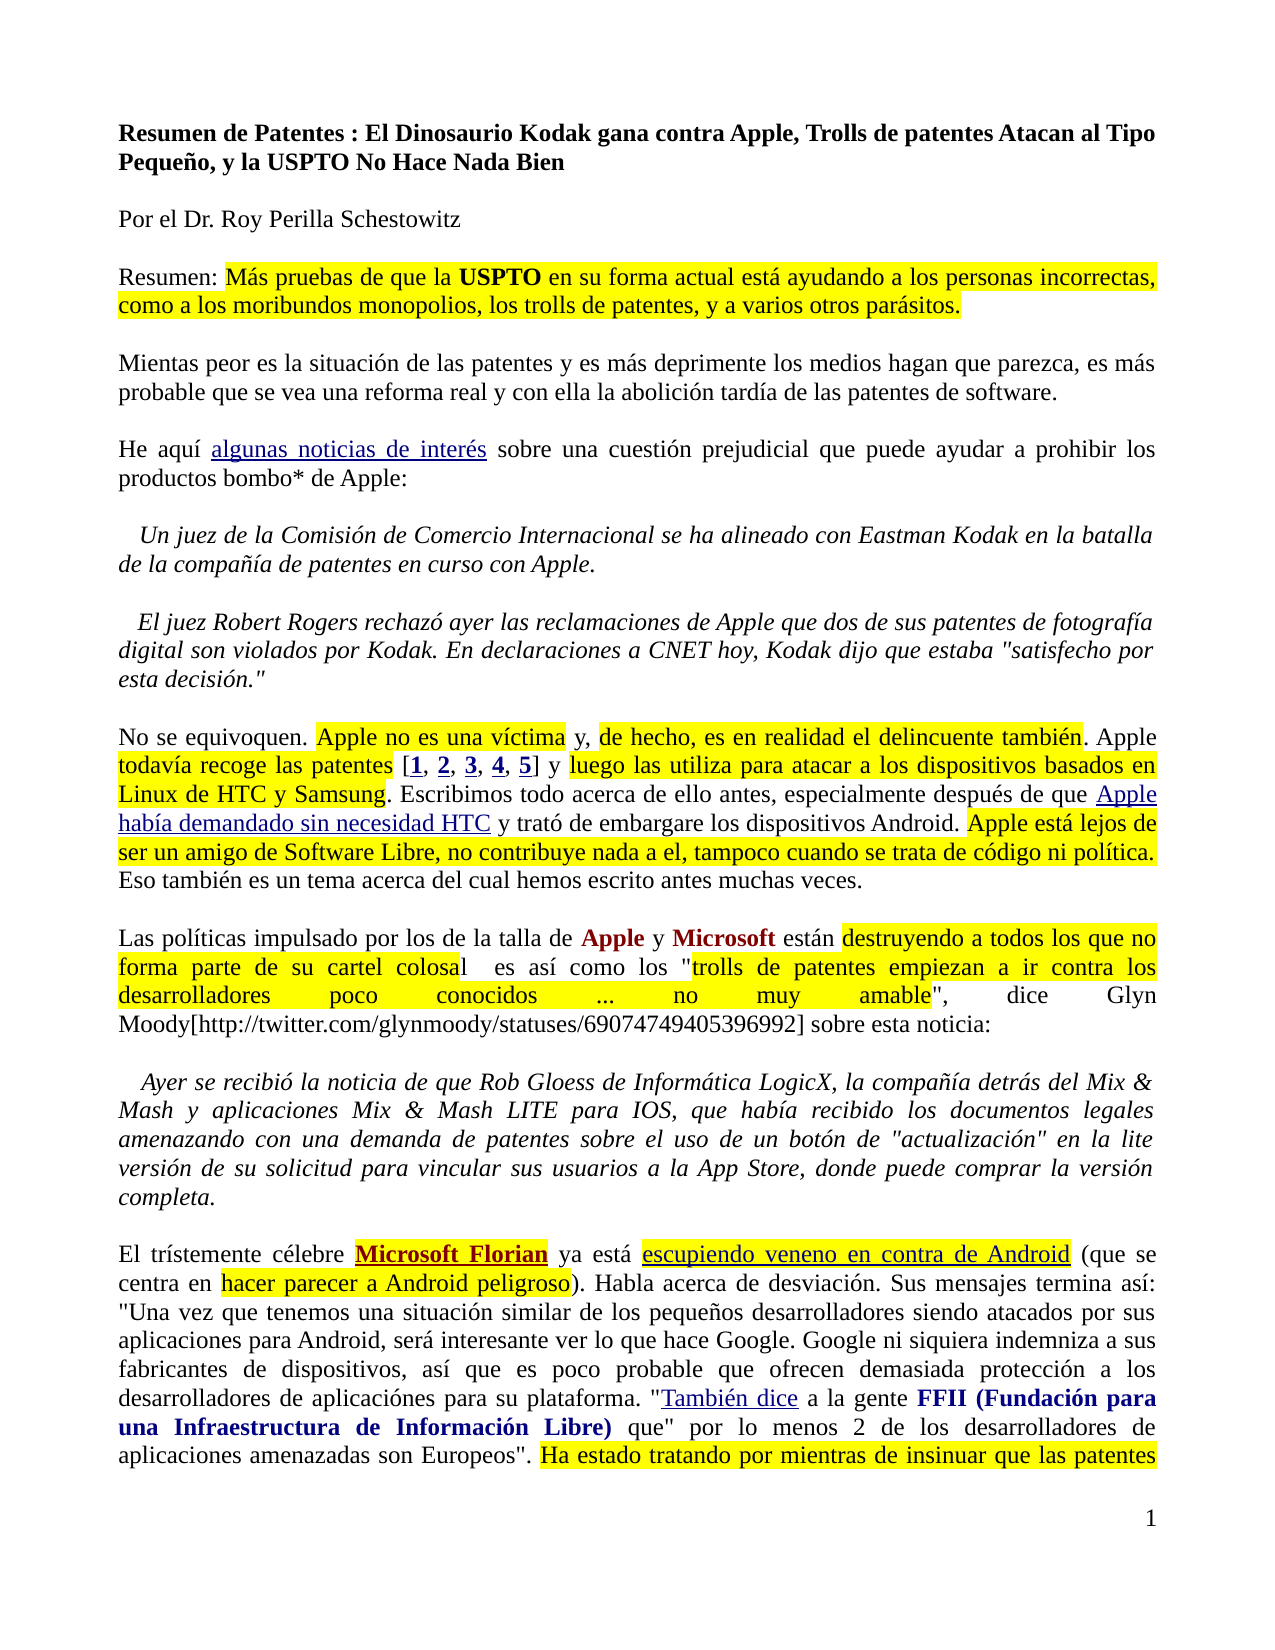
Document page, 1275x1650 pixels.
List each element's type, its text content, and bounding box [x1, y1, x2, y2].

text He aquí algunas noticias de interés sobre una cuestión prejudicial que puede ayudar a prohibir los productos bombo* de Apple: [118, 434, 1157, 492]
text El trístemente célebre Microsoft Florian ya está escupiendo veneno en contra de Android (que se centra en hacer parecer a Android peligroso). Habla acerca de desviación. Sus mensajes termina así: "Una vez que tenemos una situación similar de los pequeños desarrolladores siendo atacados por sus aplicaciones para Android, será interesante ver lo que hace Google. Google ni siquiera indemniza a sus fabricantes de dispositivos, así que es poco probable que ofrecen demasiada protección a los desarrolladores de aplicaciónes para su plataforma. "También dice a la gente FFII (Fundación para una Infraestructura de Información Libre) que" por lo menos 2 de los desarrolladores de aplicaciones amenazadas son Europeos". Ha estado tratando por mientras de insinuar que las patentes [118, 1239, 1157, 1469]
text Por el Dr. Roy Perilla Schestowitz [118, 204, 1157, 233]
text Resumen: Más pruebas de que la USPTO en su forma actual está ayudando a los personas incorrectas, como a los moribundos monopolios, los trolls de patentes, y a varios otros parásitos. [118, 262, 1157, 319]
text Las políticas impulsado por los de la talla de Apple y Microsoft están destruyendo a todos los que no forma parte de su cartel colosal es así como los "trolls de patentes empiezan a ir contra los desarrolladores poco conocidos ... no muy amable", dice Glyn Moody[http://twitter.com/glynmoody/statuses/69074749405396992] sobre esta noticia: [118, 923, 1157, 1038]
text Un juez de la Comisión de Comercio Internacional se ha alineado con Eastman Kodak en la batalla de la compañía de patentes en curso con Apple. [118, 521, 1157, 578]
text No se equivoquen. Apple no es una víctima y, de hecho, es en realidad el delincuente también. Apple todavía recoge las patentes [1, 2, 3, 4, 5] y luego las utiliza para atacar a los dispositivos basados en Linux de HTC y Samsung. Escribimos todo acerca de ello antes, especialmente después de que Apple había demandado sin necesidad HTC y trató de embargare los dispositivos Android. Apple está lejos de ser un amigo de Software Libre, no contribuye nada a el, tampoco cuando se trata de código ni política. Eso también es un tema acerca del cual hemos escrito antes muchas veces. [118, 722, 1157, 894]
text Resumen de Patentes : El Dinosaurio Kodak gana contra Apple, Trolls de patentes Atacan al Tipo Pequeño, y la USPTO No Hace Nada Bien [118, 118, 1157, 176]
text El juez Robert Rogers rechazó ayer las reclamaciones de Apple que dos de sus patentes de fotografía digital son violados por Kodak. En declaraciones a CNET hoy, Kodak dijo que estaba "satisfecho por esta decisión." [118, 607, 1157, 693]
text Mientas peor es la situación de las patentes y es más deprimente los medios hagan que parezca, es más probable que se vea una reforma real y con ella la abolición tardía de las patentes de software. [118, 348, 1157, 406]
text Ayer se recibió la noticia de que Rob Gloess de Informática LogicX, la compañía detrás del Mix & Mash y aplicaciones Mix & Mash LITE para IOS, que había recibido los documentos legales amenazando con una demanda de patentes sobre el uso de un botón de "actualización" en la lite versión de su solicitud para vincular sus usuarios a la App Store, donde puede comprar la versión completa. [118, 1067, 1157, 1211]
